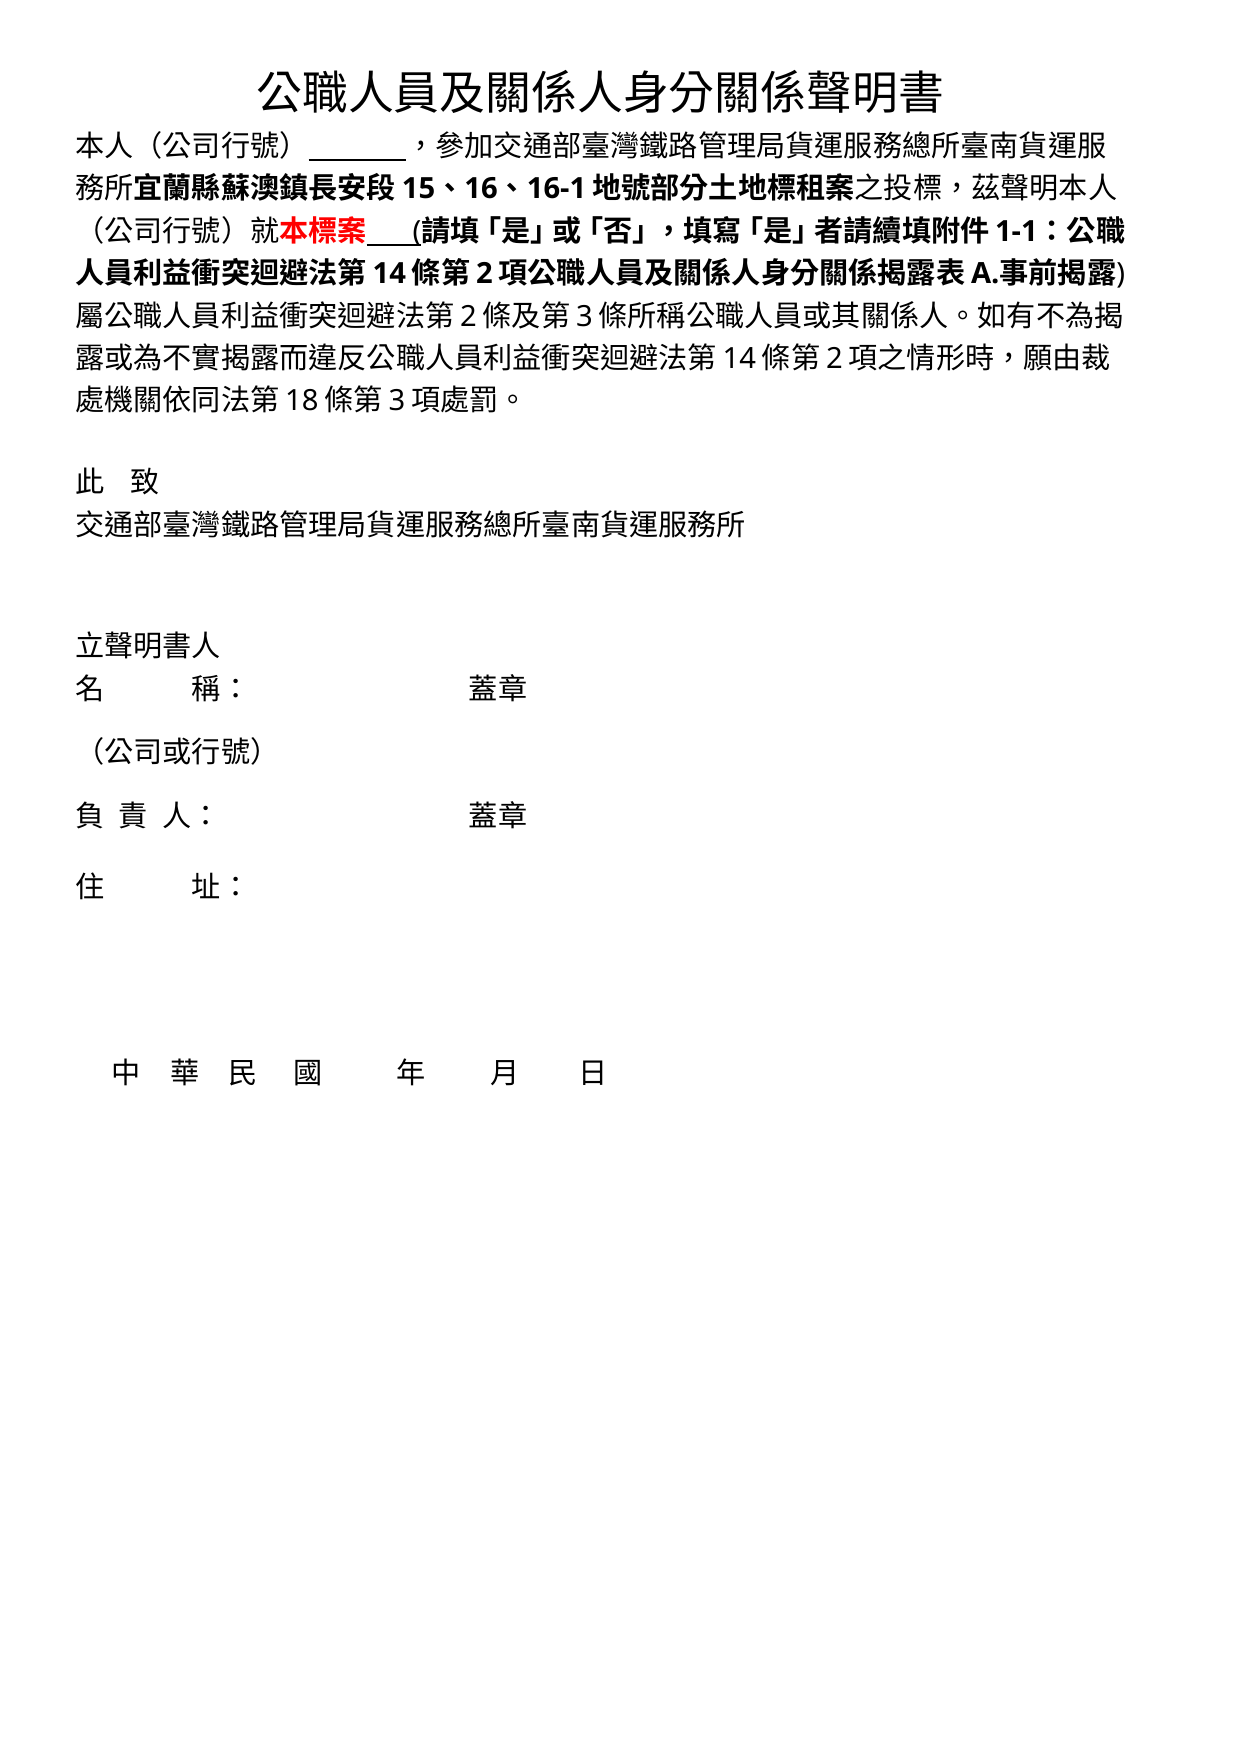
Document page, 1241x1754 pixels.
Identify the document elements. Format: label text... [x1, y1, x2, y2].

text 負 責 人： 蓋章 [75, 792, 1125, 834]
text 名 稱： 蓋章 [75, 665, 1125, 707]
text 住 址： [75, 856, 1125, 908]
text （公司或行號） [75, 729, 1125, 771]
text 公職人員及關係人身分關係聲明書 [75, 56, 1125, 123]
text 交通部臺灣鐵路管理局貨運服務總所臺南貨運服務所 [75, 501, 1125, 543]
text 中 華 民 國 年 月 日 [75, 1049, 1125, 1092]
text 此 致 [75, 459, 1125, 501]
text 立聲明書人 [75, 623, 1125, 665]
text 本人（公司行號） ，參加交通部臺灣鐵路管理局貨運服務總所臺南貨運服務所宜蘭縣蘇澳鎮長安段15、16、16-1地號部分土地標租案之投標，茲聲明本人（公司行號）就本標案 (請填「是」或「否」，填寫「是」者請續填附件1-1：公職人員利益衝突迴避法第14條第2項公職人員及關係人身分關係揭露表A.事前揭露)屬公職人員利益衝突迴避法第2條及第3條所稱公職人員或其關係人。如有不為揭露或為不實揭露而違反公職人員利益衝突迴避法第14條第2項之情形時，願由裁處機關依同法第18條第3項處罰。 [75, 123, 1125, 419]
